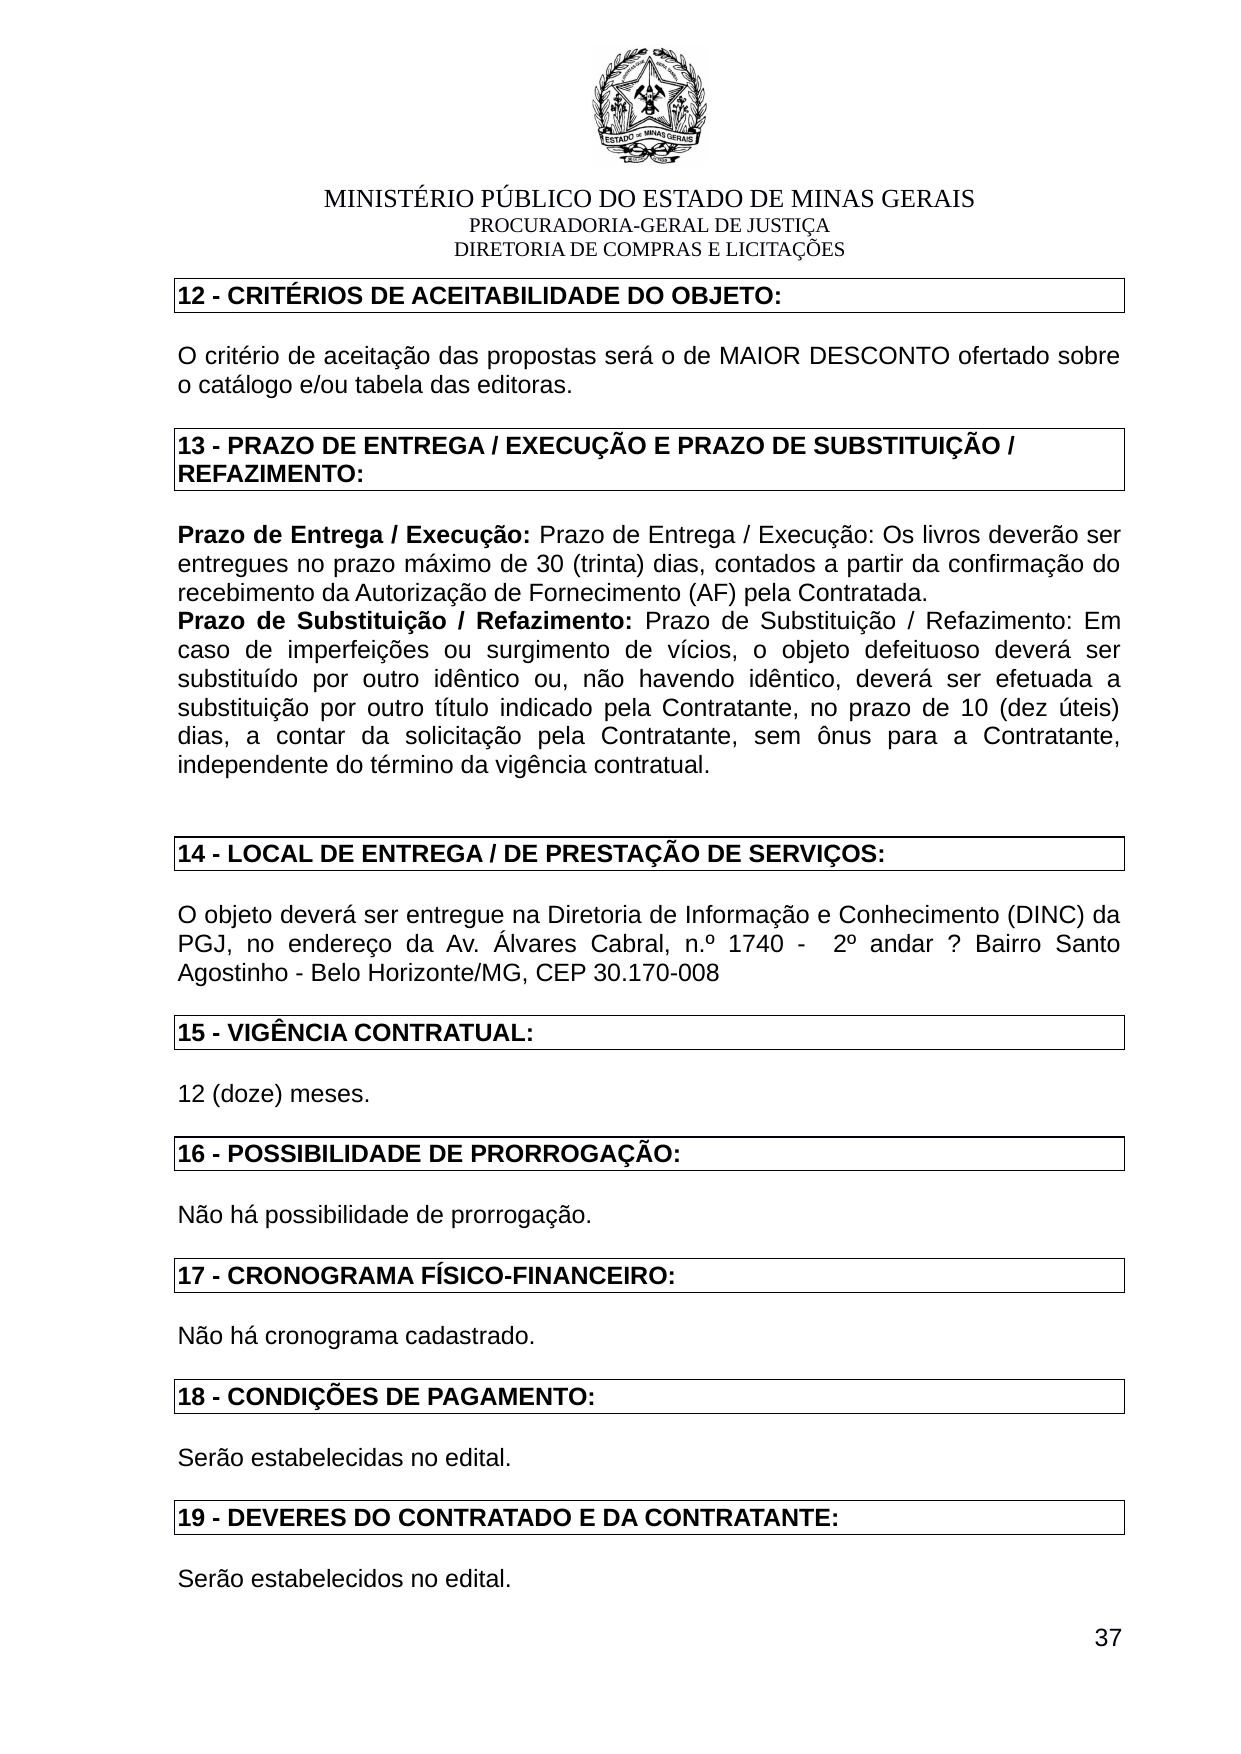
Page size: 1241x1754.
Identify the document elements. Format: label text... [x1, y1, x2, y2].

text 13 - PRAZO DE ENTREGA / EXECUÇÃO E PRAZO DE SUBSTITUIÇÃO / REFAZIMENTO: [175, 429, 1124, 490]
text 16 - POSSIBILIDADE DE PRORROGAÇÃO: [175, 1138, 1124, 1170]
text O critério de aceitação das propostas será o de MAIOR DESCONTO ofertado sobre o catálogo e/ou tabela das editoras. [177, 341, 1122, 399]
text 15 - VIGÊNCIA CONTRATUAL: [175, 1016, 1124, 1049]
text Serão estabelecidos no edital. [177, 1564, 1122, 1593]
text Prazo de Entrega / Execução: Prazo de Entrega / Execução: Os livros deverão ser entregues no prazo máximo de 30 (trinta) dias, contados a partir da confirmação do recebimento da Autorização de Fornecimento (AF) pela Contratada. [177, 520, 1122, 606]
text O objeto deverá ser entregue na Diretoria de Informação e Conhecimento (DINC) da PGJ, no endereço da Av. Álvares Cabral, n.º 1740 - 2º andar ? Bairro Santo Agostinho - Belo Horizonte/MG, CEP 30.170-008 [177, 900, 1122, 986]
text Prazo de Substituição / Refazimento: Prazo de Substituição / Refazimento: Em caso de imperfeições ou surgimento de vícios, o objeto defeituoso deverá ser substituído por outro idêntico ou, não havendo idêntico, deverá ser efetuada a substituição por outro título indicado pela Contratante, no prazo de 10 (dez úteis) dias, a contar da solicitação pela Contratante, sem ônus para a Contratante, independente do término da vigência contratual. [177, 606, 1122, 779]
text 12 (doze) meses. [177, 1079, 1122, 1108]
text 17 - CRONOGRAMA FÍSICO-FINANCEIRO: [175, 1259, 1124, 1292]
text 14 - LOCAL DE ENTREGA / DE PRESTAÇÃO DE SERVIÇOS: [175, 838, 1124, 870]
text Serão estabelecidas no edital. [177, 1443, 1122, 1471]
text 18 - CONDIÇÕES DE PAGAMENTO: [175, 1380, 1124, 1413]
text 19 - DEVERES DO CONTRATADO E DA CONTRATANTE: [175, 1501, 1124, 1534]
picture [591, 44, 709, 166]
text Não há possibilidade de prorrogação. [177, 1200, 1122, 1229]
text Não há cronograma cadastrado. [177, 1321, 1122, 1350]
text 12 - CRITÉRIOS DE ACEITABILIDADE DO OBJETO: [175, 279, 1124, 312]
